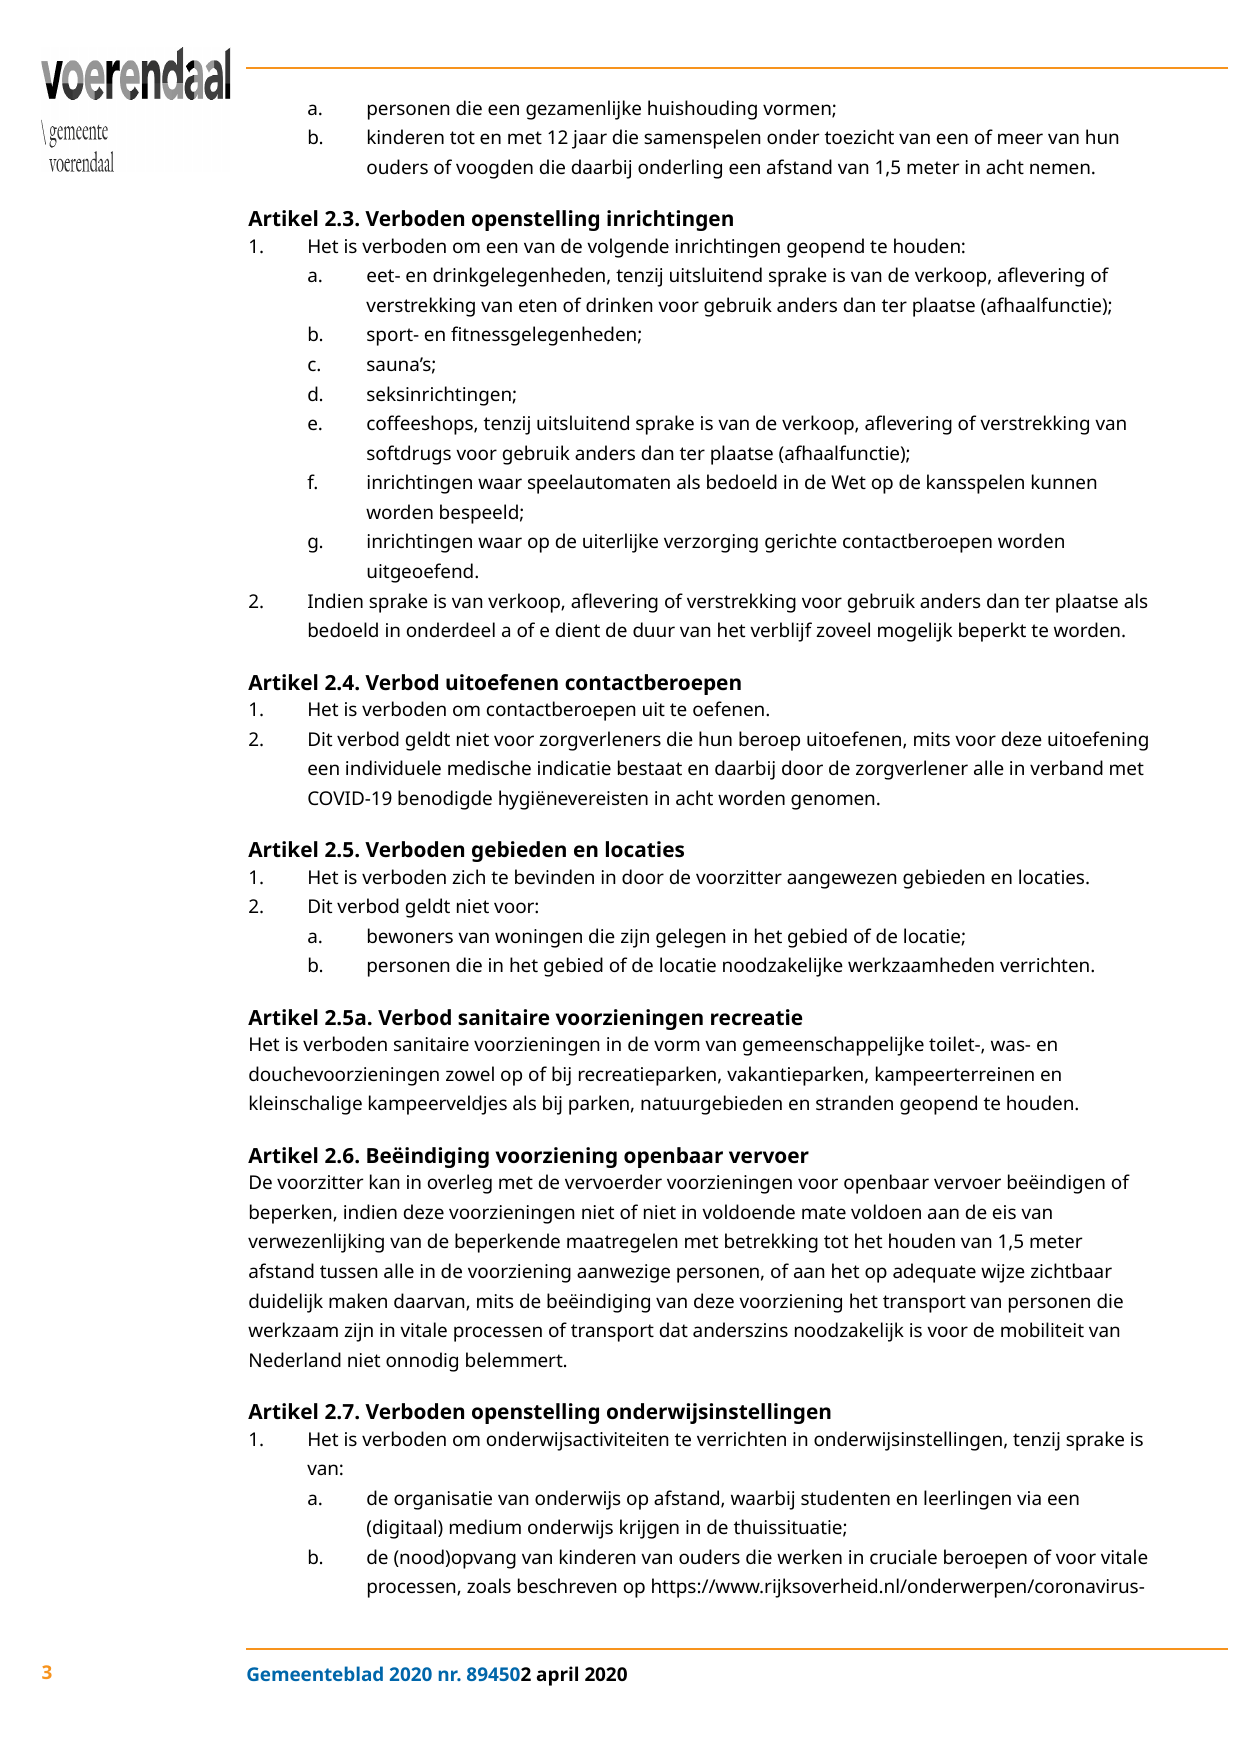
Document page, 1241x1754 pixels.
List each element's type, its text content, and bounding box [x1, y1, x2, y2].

text Artikel 2.7. Verboden openstelling onderwijsinstellingen [248, 1397, 1152, 1426]
list personen die in het gebied of de locatie noodzakelijke werkzaamheden verrichten. [307, 953, 1152, 978]
list inrichtingen waar speelautomaten als bedoeld in de Wet op de kansspelen kunnen worden bespeeld; [307, 469, 1152, 525]
list inrichtingen waar op de uiterlijke verzorging gerichte contactberoepen worden uitgeoefend. [307, 529, 1152, 584]
list personen die een gezamenlijke huishouding vormen; [307, 95, 1152, 121]
list Het is verboden om onderwijsactiviteiten te verrichten in onderwijsinstellingen, tenzij sprake is van: [248, 1426, 1152, 1481]
list Dit verbod geldt niet voor: [248, 893, 1152, 919]
list Dit verbod geldt niet voor zorgverleners die hun beroep uitoefenen, mits voor deze uitoefening een individuele medische indicatie bestaat en daarbij door de zorgverlener alle in verband met COVID-19 benodigde hygiënevereisten in acht worden genomen. [248, 726, 1152, 811]
text Artikel 2.5a. Verbod sanitaire voorzieningen recreatie [248, 1003, 1152, 1031]
text Artikel 2.5. Verboden gebieden en locaties [248, 835, 1152, 864]
list sauna’s; [307, 351, 1152, 377]
text Artikel 2.6. Beëindiging voorziening openbaar vervoer [248, 1141, 1152, 1169]
list bewoners van woningen die zijn gelegen in het gebied of de locatie; [307, 923, 1152, 949]
list coffeeshops, tenzij uitsluitend sprake is van de verkoop, aflevering of verstrekking van softdrugs voor gebruik anders dan ter plaatse (afhaalfunctie); [307, 410, 1152, 466]
text Het is verboden sanitaire voorzieningen in de vorm van gemeenschappelijke toilet-, was- en douchevoorzieningen zowel op of bij recreatieparken, vakantieparken, kampeerterreinen en kleinschalige kampeerveldjes als bij parken, natuurgebieden en stranden geopend te houden. [248, 1031, 1152, 1116]
list kinderen tot en met 12 jaar die samenspelen onder toezicht van een of meer van hun ouders of voogden die daarbij onderling een afstand van 1,5 meter in acht nemen. [307, 124, 1152, 180]
text Artikel 2.4. Verbod uitoefenen contactberoepen [248, 668, 1152, 696]
picture [41, 47, 231, 172]
list de (nood)opvang van kinderen van ouders die werken in cruciale beroepen of voor vitale processen, zoals beschreven op https://www.rijksoverheid.nl/onderwerpen/coronavirus- [307, 1544, 1152, 1599]
list Indien sprake is van verkoop, aflevering of verstrekking voor gebruik anders dan ter plaatse als bedoeld in onderdeel a of e dient de duur van het verblijf zoveel mogelijk beperkt te worden. [248, 588, 1152, 643]
list Het is verboden om een van de volgende inrichtingen geopend te houden: [248, 233, 1152, 258]
list Het is verboden zich te bevinden in door de voorzitter aangewezen gebieden en locaties. [248, 864, 1152, 889]
list Het is verboden om contactberoepen uit te oefenen. [248, 696, 1152, 722]
list eet- en drinkgelegenheden, tenzij uitsluitend sprake is van de verkoop, aflevering of verstrekking van eten of drinken voor gebruik anders dan ter plaatse (afhaalfunctie); [307, 262, 1152, 318]
list de organisatie van onderwijs op afstand, waarbij studenten en leerlingen via een (digitaal) medium onderwijs krijgen in de thuissituatie; [307, 1485, 1152, 1540]
text Artikel 2.3. Verboden openstelling inrichtingen [248, 204, 1152, 233]
list seksinrichtingen; [307, 381, 1152, 406]
list sport- en fitnessgelegenheden; [307, 322, 1152, 347]
text De voorzitter kan in overleg met de vervoerder voorzieningen voor openbaar vervoer beëindigen of beperken, indien deze voorzieningen niet of niet in voldoende mate voldoen aan de eis van verwezenlijking van de beperkende maatregelen met betrekking tot het houden van 1,5 meter afstand tussen alle in de voorziening aanwezige personen, of aan het op adequate wijze zichtbaar duidelijk maken daarvan, mits de beëindiging van deze voorziening het transport van personen die werkzaam zijn in vitale processen of transport dat anderszins noodzakelijk is voor de mobiliteit van Nederland niet onnodig belemmert. [248, 1169, 1152, 1373]
